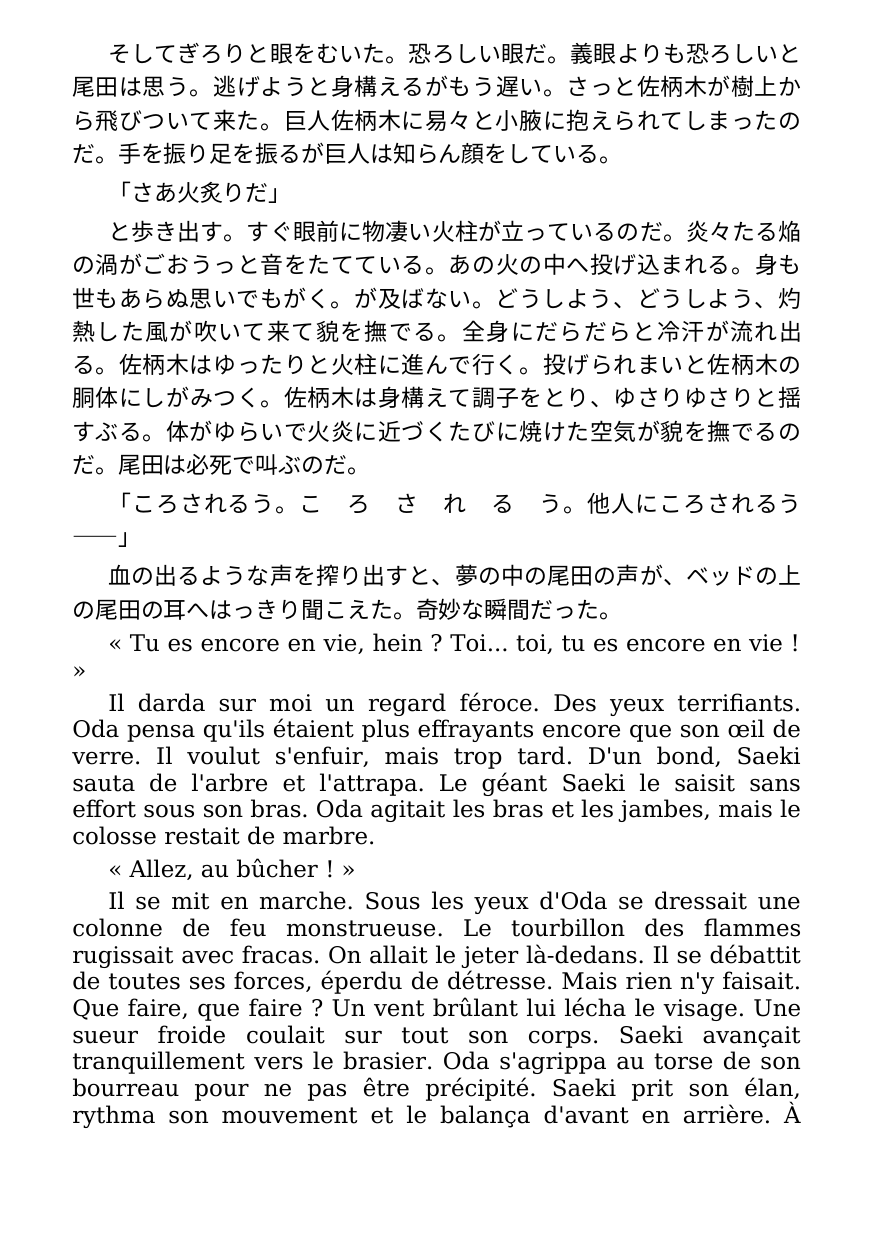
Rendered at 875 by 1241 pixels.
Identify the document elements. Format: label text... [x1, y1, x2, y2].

text Il darda sur moi un regard féroce. Des yeux terrifiants. Oda pensa qu'ils étaient plus effrayants encore que son œil de verre. Il voulut s'enfuir, mais trop tard. D'un bond, Saeki sauta de l'arbre et l'attrapa. Le géant Saeki le saisit sans effort sous son bras. Oda agitait les bras et les jambes, mais le colosse restait de marbre. [72, 690, 802, 850]
text « Allez, au bûcher ! » [72, 856, 802, 882]
text 「さあ火炙りだ」 [72, 175, 802, 208]
text 「ころされるう。こ ろ さ れ る う。他人にころされるう――」 [72, 486, 802, 552]
text « Tu es encore en vie, hein ? Toi... toi, tu es encore en vie ! » [72, 631, 802, 684]
text そしてぎろりと眼をむいた。恐ろしい眼だ。義眼よりも恐ろしいと尾田は思う。逃げようと身構えるがもう遅い。さっと佐柄木が樹上から飛びついて来た。巨人佐柄木に易々と小腋に抱えられてしまったのだ。手を振り足を振るが巨人は知らん顔をしている。 [72, 36, 802, 169]
text 血の出るような声を搾り出すと、夢の中の尾田の声が、ベッドの上の尾田の耳へはっきり聞こえた。奇妙な瞬間だった。 [72, 558, 802, 625]
text と歩き出す。すぐ眼前に物凄い火柱が立っているのだ。炎々たる焔の渦がごおうっと音をたてている。あの火の中へ投げ込まれる。身も世もあらぬ思いでもがく。が及ばない。どうしよう、どうしよう、灼熱した風が吹いて来て貌を撫でる。全身にだらだらと冷汗が流れ出る。佐柄木はゆったりと火柱に進んで行く。投げられまいと佐柄木の胴体にしがみつく。佐柄木は身構えて調子をとり、ゆさりゆさりと揺すぶる。体がゆらいで火炎に近づくたびに焼けた空気が貌を撫でるのだ。尾田は必死で叫ぶのだ。 [72, 214, 802, 480]
text Il se mit en marche. Sous les yeux d'Oda se dressait une colonne de feu monstrueuse. Le tourbillon des flammes rugissait avec fracas. On allait le jeter là-dedans. Il se débattit de toutes ses forces, éperdu de détresse. Mais rien n'y faisait. Que faire, que faire ? Un vent brûlant lui lécha le visage. Une sueur froide coulait sur tout son corps. Saeki avançait tranquillement vers le brasier. Oda s'agrippa au torse de son bourreau pour ne pas être précipité. Saeki prit son élan, rythma son mouvement et le balança d'avant en arrière. À [72, 888, 802, 1128]
